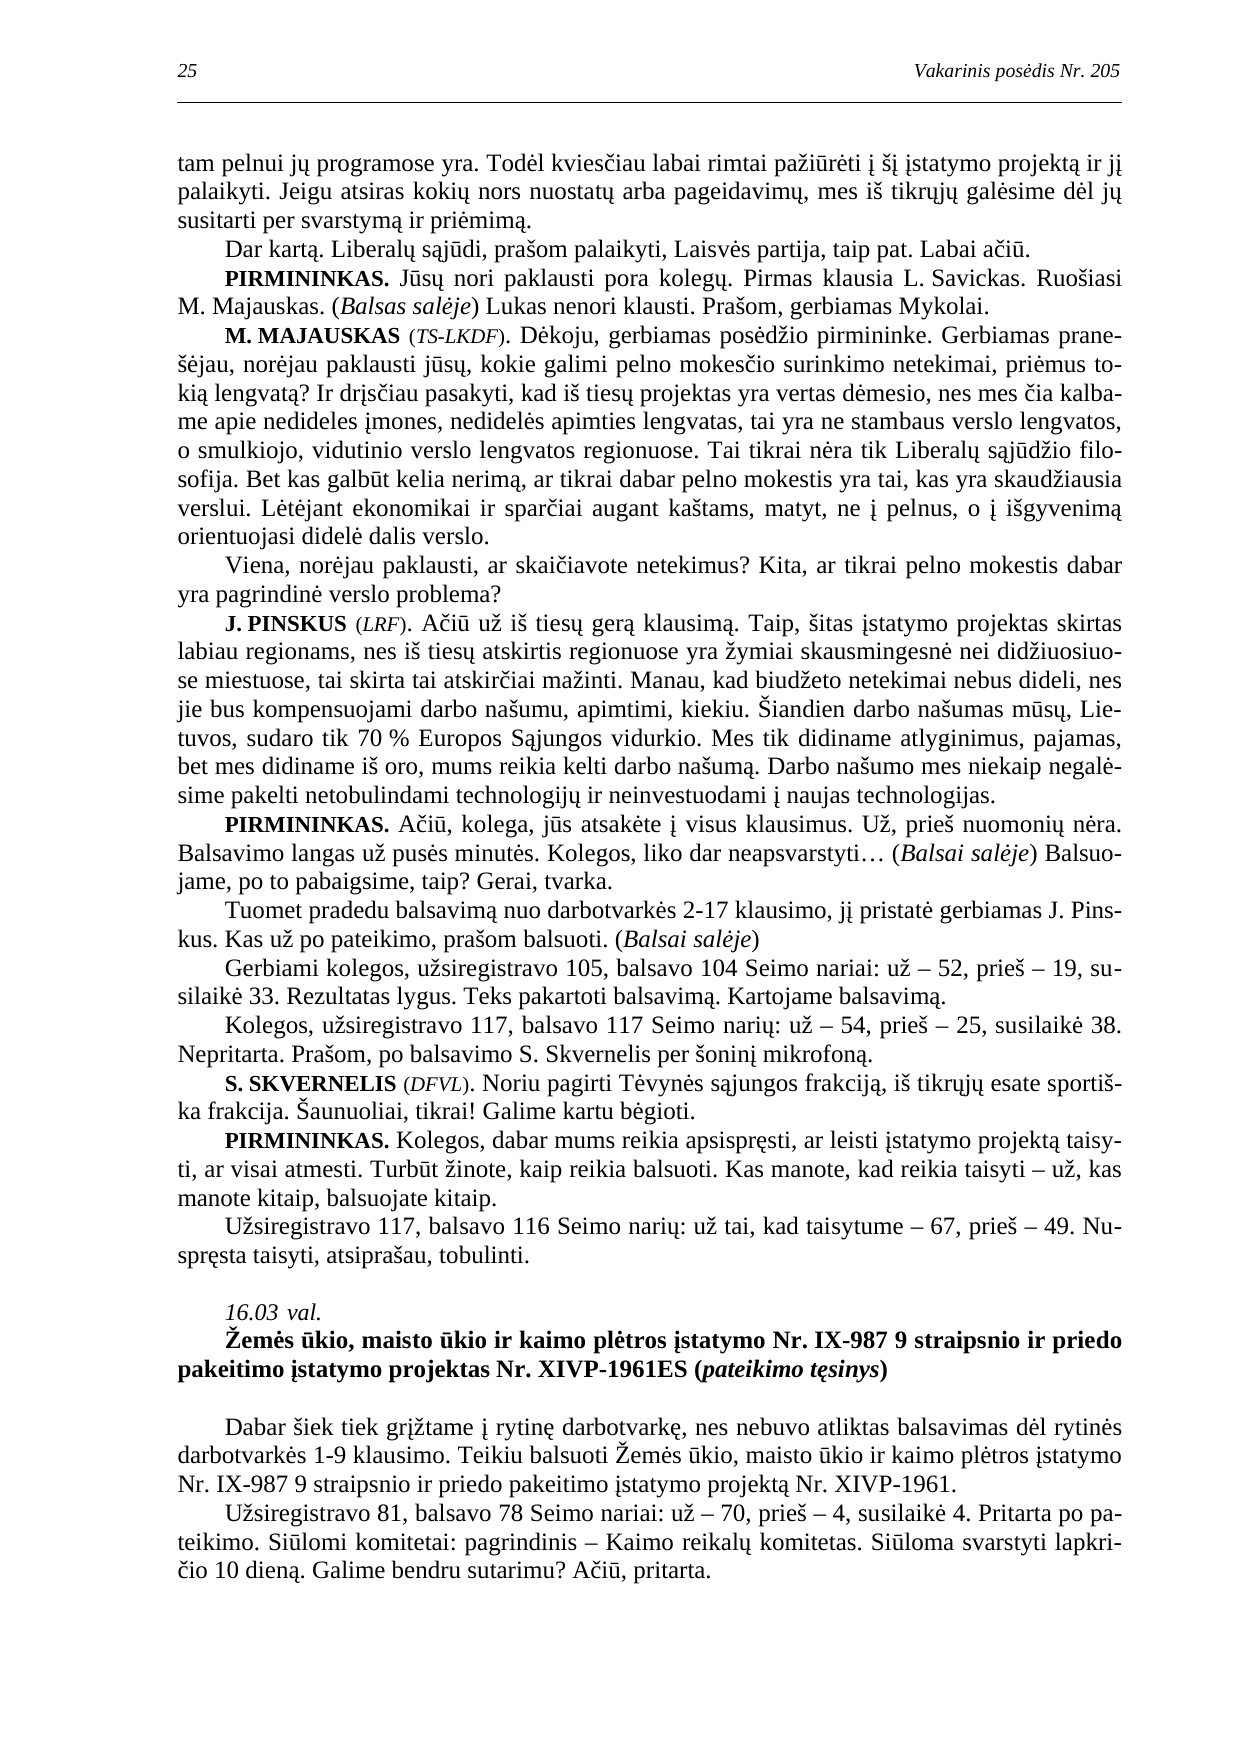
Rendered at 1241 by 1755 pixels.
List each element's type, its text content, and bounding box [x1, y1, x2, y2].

text 16.03 val. [224, 1298, 1122, 1325]
text Tuo­met pra­de­du bal­sa­vi­mą nuo dar­bo­tvarkės 2-17 klau­si­mo, jį pri­sta­tė ger­bia­mas J. Pins­kus. Kas už po pa­tei­ki­mo, pra­šom bal­suo­ti. (Bal­sai sa­lė­je) [177, 895, 1122, 953]
text Ko­le­gos, už­si­re­gist­ra­vo 117, bal­sa­vo 117 Sei­mo na­rių: už – 54, prieš – 25, su­si­lai­kė 38. Ne­pri­tar­ta. Pra­šom, po bal­sa­vi­mo S. Skver­ne­lis per šo­ni­nį mik­ro­fo­ną. [177, 1010, 1122, 1068]
text Dar kar­tą. Li­be­ra­lų są­jū­di, pra­šom pa­lai­ky­ti, Lais­vės par­ti­ja, taip pat. La­bai ačiū. [177, 234, 1122, 263]
text tam pel­nui jų pro­gra­mo­se yra. To­dėl kvies­čiau la­bai rim­tai pa­žiū­rė­ti į šį įsta­ty­mo pro­jek­tą ir jį pa­lai­ky­ti. Jei­gu at­si­ras ko­kių nors nuo­sta­tų ar­ba pa­gei­da­vi­mų, mes iš tik­rų­jų ga­lėsi­me dėl jų su­si­tar­ti per svars­ty­mą ir pri­ėmi­mą. [177, 148, 1122, 234]
text Už­si­re­gist­ra­vo 117, bal­sa­vo 116 Sei­mo na­rių: už tai, kad tai­sy­tu­me – 67, prieš – 49. Nu­spręs­ta tai­sy­ti, at­si­pra­šau, to­bu­lin­ti. [177, 1211, 1122, 1269]
text M. MAJAUSKAS (TS-LKDF). Dė­ko­ju, ger­bia­mas po­sė­džio pir­mi­nin­ke. Ger­bia­mas pra­ne­šė­jau, no­rė­jau pa­klaus­ti jū­sų, ko­kie ga­li­mi pel­no mo­kes­čio su­rin­ki­mo ne­te­ki­mai, pri­ėmus to­kią leng­va­tą? Ir drįs­čiau pa­saky­ti, kad iš tie­sų pro­jek­tas yra ver­tas dė­me­sio, nes mes čia kal­ba­me apie ne­di­de­les įmo­nes, ne­di­de­lės ap­im­ties leng­va­tas, tai yra ne stam­baus ver­slo leng­vatos, o smul­kiojo, vi­du­ti­nio ver­slo leng­va­tos re­gio­nuo­se. Tai tik­rai nė­ra tik Li­be­ra­lų są­jū­džio fi­lo­so­fi­ja. Bet kas gal­būt ke­lia ne­ri­mą, ar tik­rai da­bar pel­no mo­kes­tis yra tai, kas yra skau­džiau­sia ver­slui. Lė­tė­jant eko­no­mi­kai ir spar­čiai au­gant kaš­tams, ma­tyt, ne į pel­nus, o į iš­gy­ve­ni­mą orien­tuo­ja­si di­de­lė da­lis ver­slo. [177, 320, 1122, 550]
text PIRMININKAS. Ko­le­gos, da­bar mums rei­kia ap­si­spręs­ti, ar leis­ti įsta­ty­mo pro­jek­tą tai­sy­ti, ar vi­sai at­mes­ti. Tur­būt ži­no­te, kaip rei­kia bal­suo­ti. Kas ma­no­te, kad rei­kia tai­sy­ti – už, kas ma­no­te ki­taip, bal­suo­ja­te ki­taip. [177, 1125, 1122, 1211]
text Da­bar šiek tiek grįž­ta­me į ry­ti­nę dar­bo­tvarkę, nes ne­bu­vo at­lik­tas bal­sa­vi­mas dėl ry­ti­nės dar­bo­tvarkės 1-9 klau­si­mo. Tei­kiu bal­suo­ti Že­mės ūkio, mais­to ūkio ir kai­mo plėt­ros įsta­ty­mo Nr. IX-987 9 straips­nio ir prie­do pa­kei­ti­mo įsta­ty­mo pro­jek­tą Nr. XIVP-1961. [177, 1412, 1122, 1498]
text J. PINSKUS (LRF). Ačiū už iš tie­sų ge­rą klau­si­mą. Taip, ši­tas įsta­ty­mo pro­jek­tas skir­tas la­biau re­gio­nams, nes iš tie­sų at­skir­tis re­gio­nuo­se yra žy­miai skaus­min­ges­nė nei di­džiuo­siuo­se mies­tuo­se, tai skir­ta tai at­skir­čiai ma­žin­ti. Ma­nau, kad biu­dže­to ne­te­ki­mai ne­bus di­de­li, nes jie bus kom­pen­suo­ja­mi dar­bo na­šu­mu, ap­im­timi, kie­kiu. Šian­dien dar­bo na­šu­mas mū­sų, Lie­tu­vos, su­da­ro tik 70 % Eu­ro­pos Są­jun­gos vi­dur­kio. Mes tik di­di­na­me at­ly­gi­ni­mus, pa­ja­mas, bet mes di­di­na­me iš oro, mums rei­kia kel­ti dar­bo na­šu­mą. Dar­bo na­šu­mo mes nie­kaip ne­ga­lė­si­me pa­kel­ti ne­to­bu­lin­da­mi tech­no­lo­gi­jų ir ne­in­ves­tuo­da­mi į nau­jas tech­no­lo­gi­jas. [177, 608, 1122, 809]
text Ger­bia­mi ko­le­gos, už­si­re­gist­ra­vo 105, bal­sa­vo 104 Sei­mo na­riai: už – 52, prieš – 19, su­si­lai­kė 33. Re­zul­ta­tas ly­gus. Teks pa­kar­to­ti bal­sa­vi­mą. Kar­to­ja­me bal­sa­vi­mą. [177, 953, 1122, 1010]
text Že­mės ūkio, mais­to ūkio ir kai­mo plėt­ros įsta­ty­mo Nr. IX-987 9 straips­nio ir prie­do pa­kei­ti­mo įsta­ty­mo pro­jek­tas Nr. XIVP-1961ES (pa­tei­ki­mo tę­si­nys) [177, 1325, 1122, 1383]
text Už­si­re­gist­ra­vo 81, bal­sa­vo 78 Sei­mo na­riai: už – 70, prieš – 4, su­si­lai­kė 4. Pri­tar­ta po pa­tei­ki­mo. Siū­lo­mi ko­mi­te­tai: pa­grin­di­nis – Kai­mo rei­ka­lų ko­mi­te­tas. Siū­lo­ma svars­ty­ti lap­kri­čio 10 die­ną. Ga­li­me ben­dru su­ta­ri­mu? Ačiū, pri­tar­ta. [177, 1498, 1122, 1584]
text PIRMININKAS. Ačiū, ko­le­ga, jūs at­sa­kė­te į vi­sus klau­si­mus. Už, prieš nuo­mo­nių nė­ra. Bal­sa­vi­mo lan­gas už pu­sės mi­nu­tės. Ko­le­gos, li­ko dar ne­ap­svars­ty­ti… (Bal­sai sa­lė­je) Bal­suo­ja­me, po to pa­baig­si­me, taip? Ge­rai, tvar­ka. [177, 809, 1122, 895]
text S. SKVERNELIS (DFVL). No­riu pa­gir­ti Tė­vy­nės są­jun­gos frak­ci­ją, iš tik­rų­jų esa­te spor­tiš­ka frak­ci­ja. Šau­nuo­liai, tik­rai! Ga­li­me kar­tu bė­gio­ti. [177, 1068, 1122, 1125]
text PIRMININKAS. Jū­sų no­ri pa­klaus­ti po­ra ko­le­gų. Pir­mas klau­sia L. Sa­vic­kas. Ruo­šia­si M. Ma­jaus­kas. (Bal­sas sa­lė­je) Lu­kas ne­no­ri klaus­ti. Pra­šom, ger­bia­mas My­ko­lai. [177, 263, 1122, 320]
text Vie­na, no­rė­jau pa­klaus­ti, ar skai­čia­vo­te ne­te­ki­mus? Ki­ta, ar tik­rai pel­no mo­kes­tis da­bar yra pa­grin­di­nė ver­slo pro­ble­ma? [177, 550, 1122, 608]
